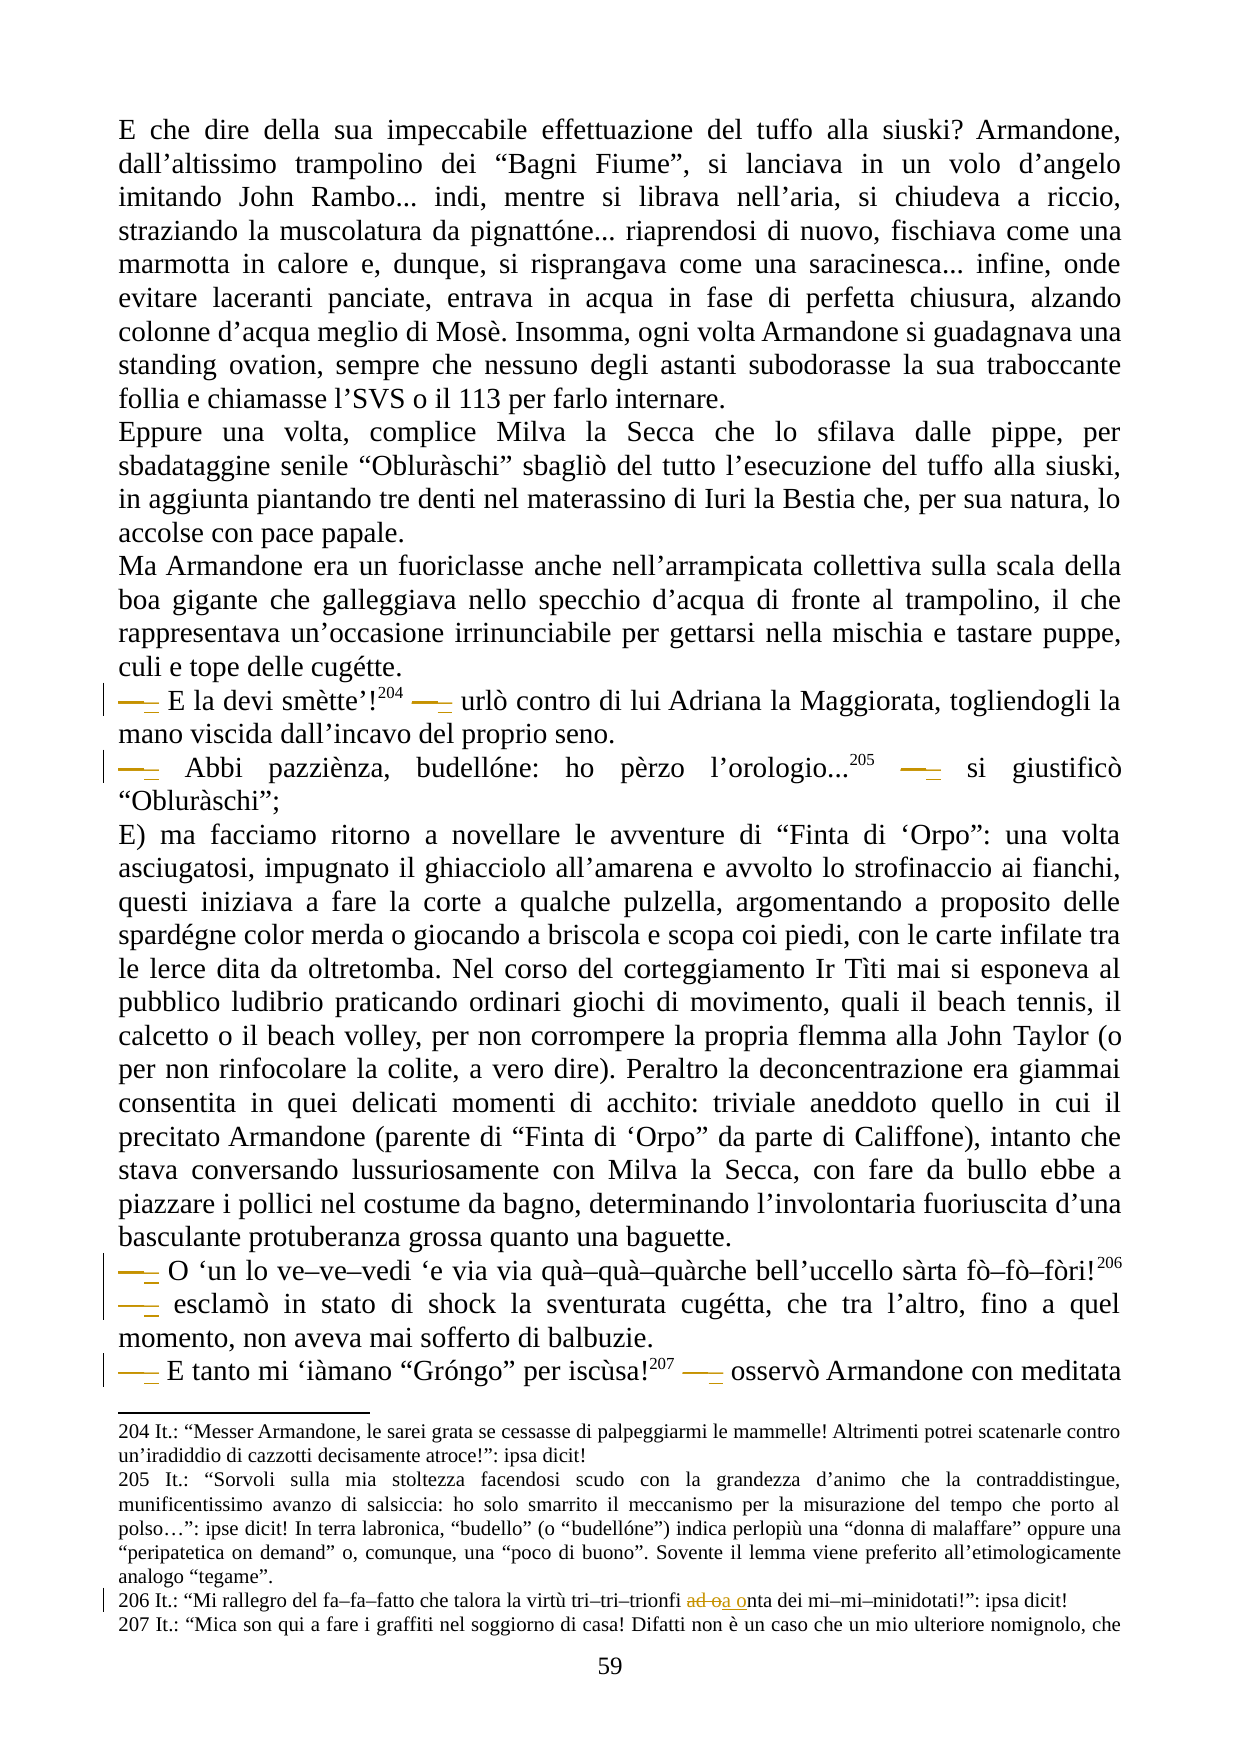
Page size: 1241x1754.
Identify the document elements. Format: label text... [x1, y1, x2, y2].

text It.: “Sorvoli sulla mia stoltezza facendosi scudo con la grandezza d’animo che la contraddistingue, munificentissimo avanzo di salsiccia: ho solo smarrito il meccanismo per la misurazione del tempo che porto al polso…”: ipse dicit! In terra labronica, “budello” (o “budellóne”) indica perlopiù una “donna di malaffare” oppure una “peripatetica on demand” o, comunque, una “poco di buono”. Sovente il lemma viene preferito all’etimologicamente analogo “tegame”. [118, 1467, 1122, 1588]
text Eppure una volta, complice Milva la Secca che lo sfilava dalle pippe, per sbadataggine senile “Obluràschi” sbagliò del tutto l’esecuzione del tuffo alla siuski, in aggiunta piantando tre denti nel materassino di Iuri la Bestia che, per sua natura, lo accolse con pace papale. [118, 414, 1122, 548]
text – Abbi pazziènza, budellóne: ho pèrzo l’orologio... – si giustificò “Obluràschi”; [118, 750, 1122, 817]
text It.: “Mi rallegro del fa–fa–fatto che talora la virtù tri–tri–trionfi a onta dei mi–mi–minidotati!”: ipsa dicit! [118, 1588, 1122, 1612]
text It.: “Mica son qui a fare i graffiti nel soggiorno di casa! Difatti non è un caso che un mio ulteriore nomignolo, che [118, 1612, 1122, 1636]
text – E la devi smètte’! – urlò contro di lui Adriana la Maggiorata, togliendogli la mano viscida dall’incavo del proprio seno. [118, 683, 1122, 750]
text E) ma facciamo ritorno a novellare le avventure di “Finta di ‘Orpo”: una volta asciugatosi, impugnato il ghiacciolo all’amarena e avvolto lo strofinaccio ai fianchi, questi iniziava a fare la corte a qualche pulzella, argomentando a proposito delle spardégne color merda o giocando a briscola e scopa coi piedi, con le carte infilate tra le lerce dita da oltretomba. Nel corso del corteggiamento Ir Tìti mai si esponeva al pubblico ludibrio praticando ordinari giochi di movimento, quali il beach tennis, il calcetto o il beach volley, per non corrompere la propria flemma alla John Taylor (o per non rinfocolare la colite, a vero dire). Peraltro la deconcentrazione era giammai consentita in quei delicati momenti di acchito: triviale aneddoto quello in cui il precitato Armandone (parente di “Finta di ‘Orpo” da parte di Califfone), intanto che stava conversando lussuriosamente con Milva la Secca, con fare da bullo ebbe a piazzare i pollici nel costume da bagno, determinando l’involontaria fuoriuscita d’una basculante protuberanza grossa quanto una baguette. [118, 817, 1122, 1253]
text – E tanto mi ‘iàmano “Gróngo” per iscùsa! – osservò Armandone con meditata [118, 1353, 1122, 1387]
text Ma Armandone era un fuoriclasse anche nell’arrampicata collettiva sulla scala della boa gigante che galleggiava nello specchio d’acqua di fronte al trampolino, il che rappresentava un’occasione irrinunciabile per gettarsi nella mischia e tastare puppe, culi e tope delle cugétte. [118, 548, 1122, 683]
text It.: “Messer Armandone, le sarei grata se cessasse di palpeggiarmi le mammelle! Altrimenti potrei scatenarle contro un’iradiddio di cazzotti decisamente atroce!”: ipsa dicit! [118, 1419, 1122, 1467]
text E che dire della sua impeccabile effettuazione del tuffo alla siuski? Armandone, dall’altissimo trampolino dei “Bagni Fiume”, si lanciava in un volo d’angelo imitando John Rambo... indi, mentre si librava nell’aria, si chiudeva a riccio, straziando la muscolatura da pignattóne... riaprendosi di nuovo, fischiava come una marmotta in calore e, dunque, si risprangava come una saracinesca... infine, onde evitare laceranti panciate, entrava in acqua in fase di perfetta chiusura, alzando colonne d’acqua meglio di Mosè. Insomma, ogni volta Armandone si guadagnava una standing ovation, sempre che nessuno degli astanti subodorasse la sua traboccante follia e chiamasse l’SVS o il 113 per farlo internare. [118, 112, 1122, 414]
text – O ‘un lo ve–ve–vedi ‘e via via quà–quà–quàrche bell’uccello sàrta fò–fò–fòri! – esclamò in stato di shock la sventurata cugétta, che tra l’altro, fino a quel momento, non aveva mai sofferto di balbuzie. [118, 1253, 1122, 1353]
